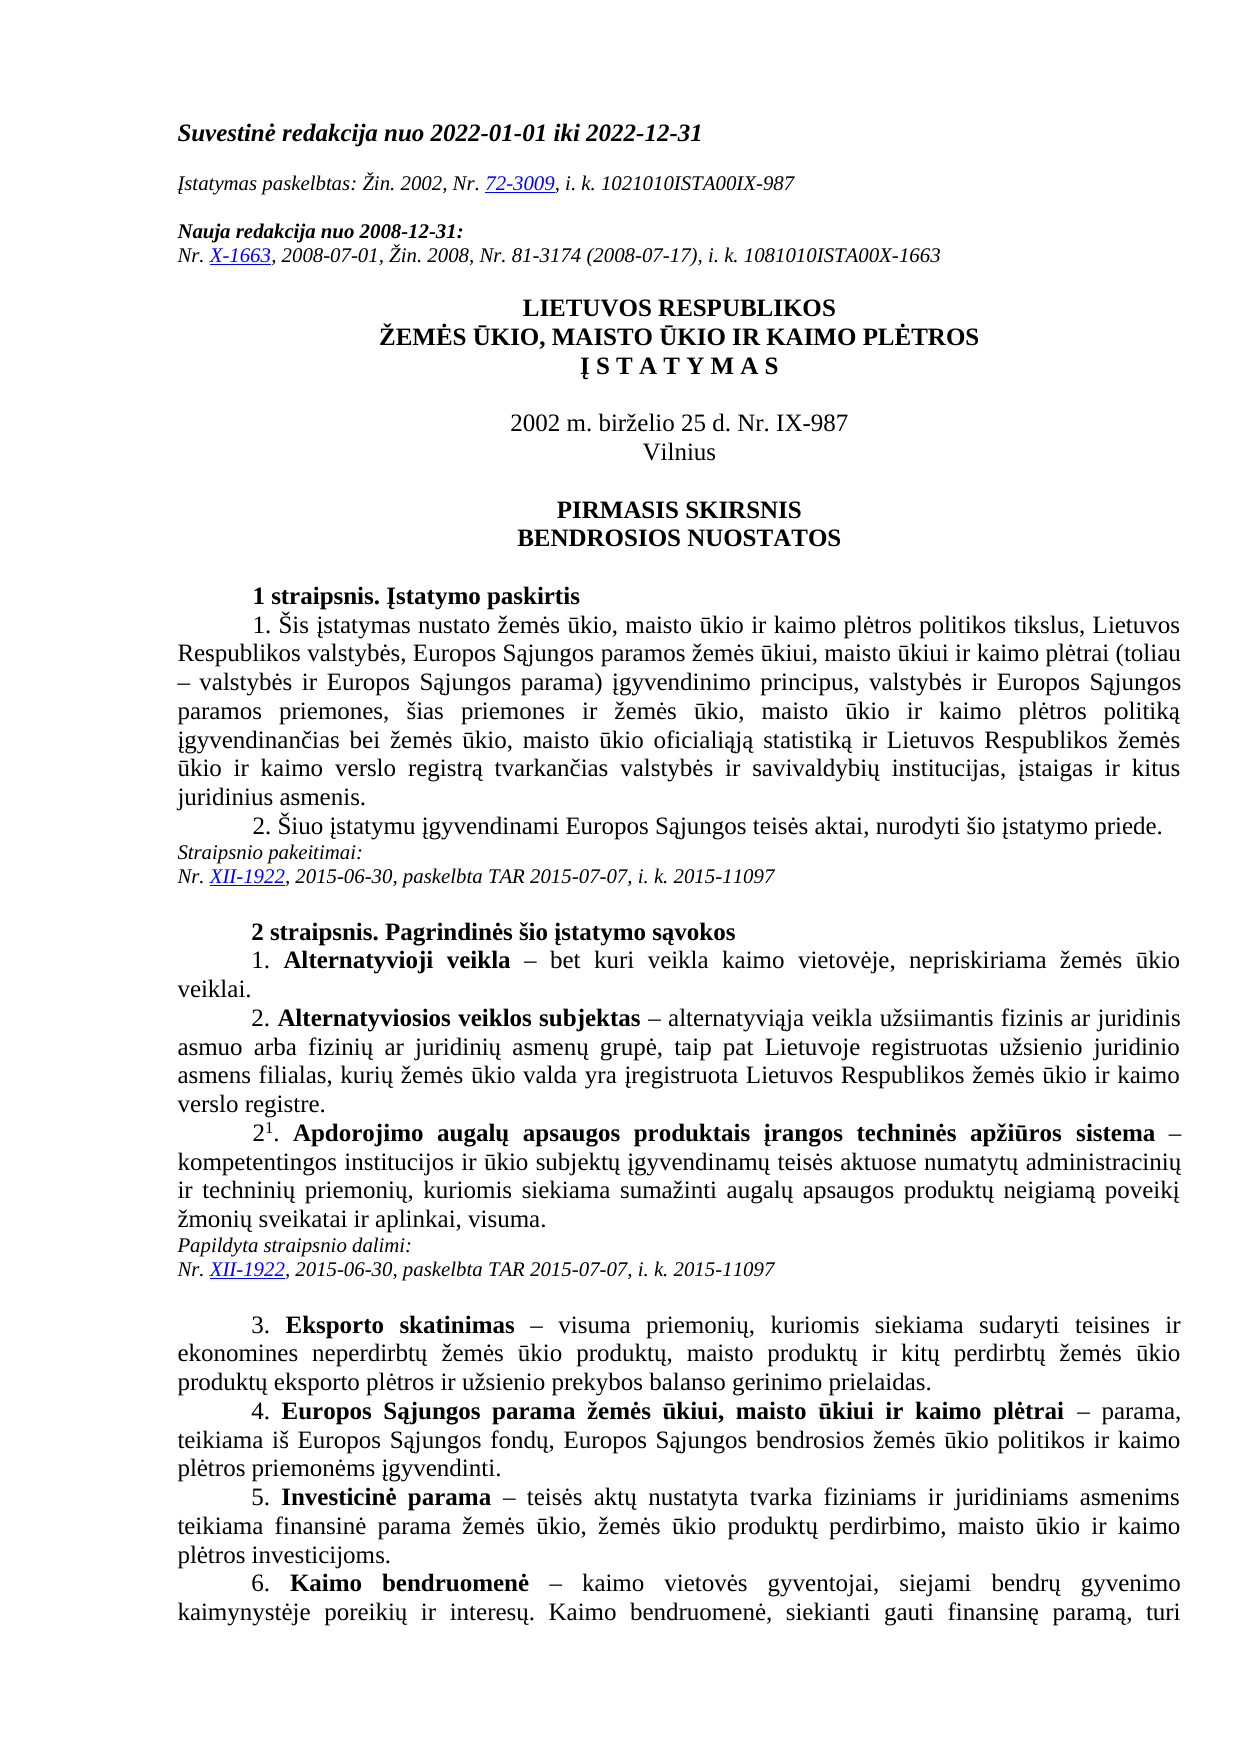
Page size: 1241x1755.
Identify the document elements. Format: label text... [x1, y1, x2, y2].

text 1. Alternatyvioji veikla – bet kuri veikla kaimo vietovėje, nepriskiriama žemės ūkio veiklai. [177, 945, 1181, 1003]
text Vilnius [177, 437, 1181, 466]
text Nr. X-1663, 2008-07-01, Žin. 2008, Nr. 81-3174 (2008-07-17), i. k. 1081010ISTA00X-1663 [177, 243, 1181, 267]
text ŽEMĖS ŪKIO, MAISTO ŪKIO IR KAIMO PLĖTROS [177, 322, 1181, 351]
text Suvestinė redakcija nuo 2022-01-01 iki 2022-12-31 [177, 118, 1181, 147]
text 2002 m. birželio 25 d. Nr. IX-987 [177, 408, 1181, 437]
text 3. Eksporto skatinimas – visuma priemonių, kuriomis siekiama sudaryti teisines ir ekonomines neperdirbtų žemės ūkio produktų, maisto produktų ir kitų perdirbtų žemės ūkio produktų eksporto plėtros ir užsienio prekybos balanso gerinimo prielaidas. [177, 1310, 1181, 1396]
text LIETUVOS RESPUBLIKOS [177, 293, 1181, 322]
text 5. Investicinė parama – teisės aktų nustatyta tvarka fiziniams ir juridiniams asmenims teikiama finansinė parama žemės ūkio, žemės ūkio produktų perdirbimo, maisto ūkio ir kaimo plėtros investicijoms. [177, 1482, 1181, 1568]
text Įstatymas paskelbtas: Žin. 2002, Nr. 72-3009, i. k. 1021010ISTA00IX-987 [177, 171, 1181, 195]
text Papildyta straipsnio dalimi: [177, 1233, 1181, 1257]
text 4. Europos Sąjungos parama žemės ūkiui, maisto ūkiui ir kaimo plėtrai – parama, teikiama iš Europos Sąjungos fondų, Europos Sąjungos bendrosios žemės ūkio politikos ir kaimo plėtros priemonėms įgyvendinti. [177, 1396, 1181, 1482]
text BENDROSIOS NUOSTATOS [177, 523, 1181, 552]
text Nauja redakcija nuo 2008-12-31: [177, 219, 1181, 243]
text 1 straipsnis. Įstatymo paskirtis [177, 581, 1181, 610]
text 2. Šiuo įstatymu įgyvendinami Europos Sąjungos teisės aktai, nurodyti šio įstatymo priede. [177, 811, 1181, 840]
text 6. Kaimo bendruomenė – kaimo vietovės gyventojai, siejami bendrų gyvenimo kaimynystėje poreikių ir interesų. Kaimo bendruomenė, siekianti gauti finansinę paramą, turi [177, 1568, 1181, 1626]
text 2 straipsnis. Pagrindinės šio įstatymo sąvokos [177, 917, 1181, 945]
text 1. Šis įstatymas nustato žemės ūkio, maisto ūkio ir kaimo plėtros politikos tikslus, Lietuvos Respublikos valstybės, Europos Sąjungos paramos žemės ūkiui, maisto ūkiui ir kaimo plėtrai (toliau – valstybės ir Europos Sąjungos parama) įgyvendinimo principus, valstybės ir Europos Sąjungos paramos priemones, šias priemones ir žemės ūkio, maisto ūkio ir kaimo plėtros politiką įgyvendinančias bei žemės ūkio, maisto ūkio oficialiąją statistiką ir Lietuvos Respublikos žemės ūkio ir kaimo verslo registrą tvarkančias valstybės ir savivaldybių institucijas, įstaigas ir kitus juridinius asmenis. [177, 610, 1181, 811]
text ĮSTATYMAS [177, 351, 1181, 380]
text PIRMASIS SKIRSNIS [177, 495, 1181, 523]
text Nr. XII-1922, 2015-06-30, paskelbta TAR 2015-07-07, i. k. 2015-11097 [177, 1257, 1181, 1281]
text Straipsnio pakeitimai: [177, 840, 1181, 864]
text 21. Apdorojimo augalų apsaugos produktais įrangos techninės apžiūros sistema – kompetentingos institucijos ir ūkio subjektų įgyvendinamų teisės aktuose numatytų administracinių ir techninių priemonių, kuriomis siekiama sumažinti augalų apsaugos produktų neigiamą poveikį žmonių sveikatai ir aplinkai, visuma. [177, 1118, 1181, 1233]
text 2. Alternatyviosios veiklos subjektas – alternatyviąja veikla užsiimantis fizinis ar juridinis asmuo arba fizinių ar juridinių asmenų grupė, taip pat Lietuvoje registruotas užsienio juridinio asmens filialas, kurių žemės ūkio valda yra įregistruota Lietuvos Respublikos žemės ūkio ir kaimo verslo registre. [177, 1003, 1181, 1118]
text Nr. XII-1922, 2015-06-30, paskelbta TAR 2015-07-07, i. k. 2015-11097 [177, 864, 1181, 888]
